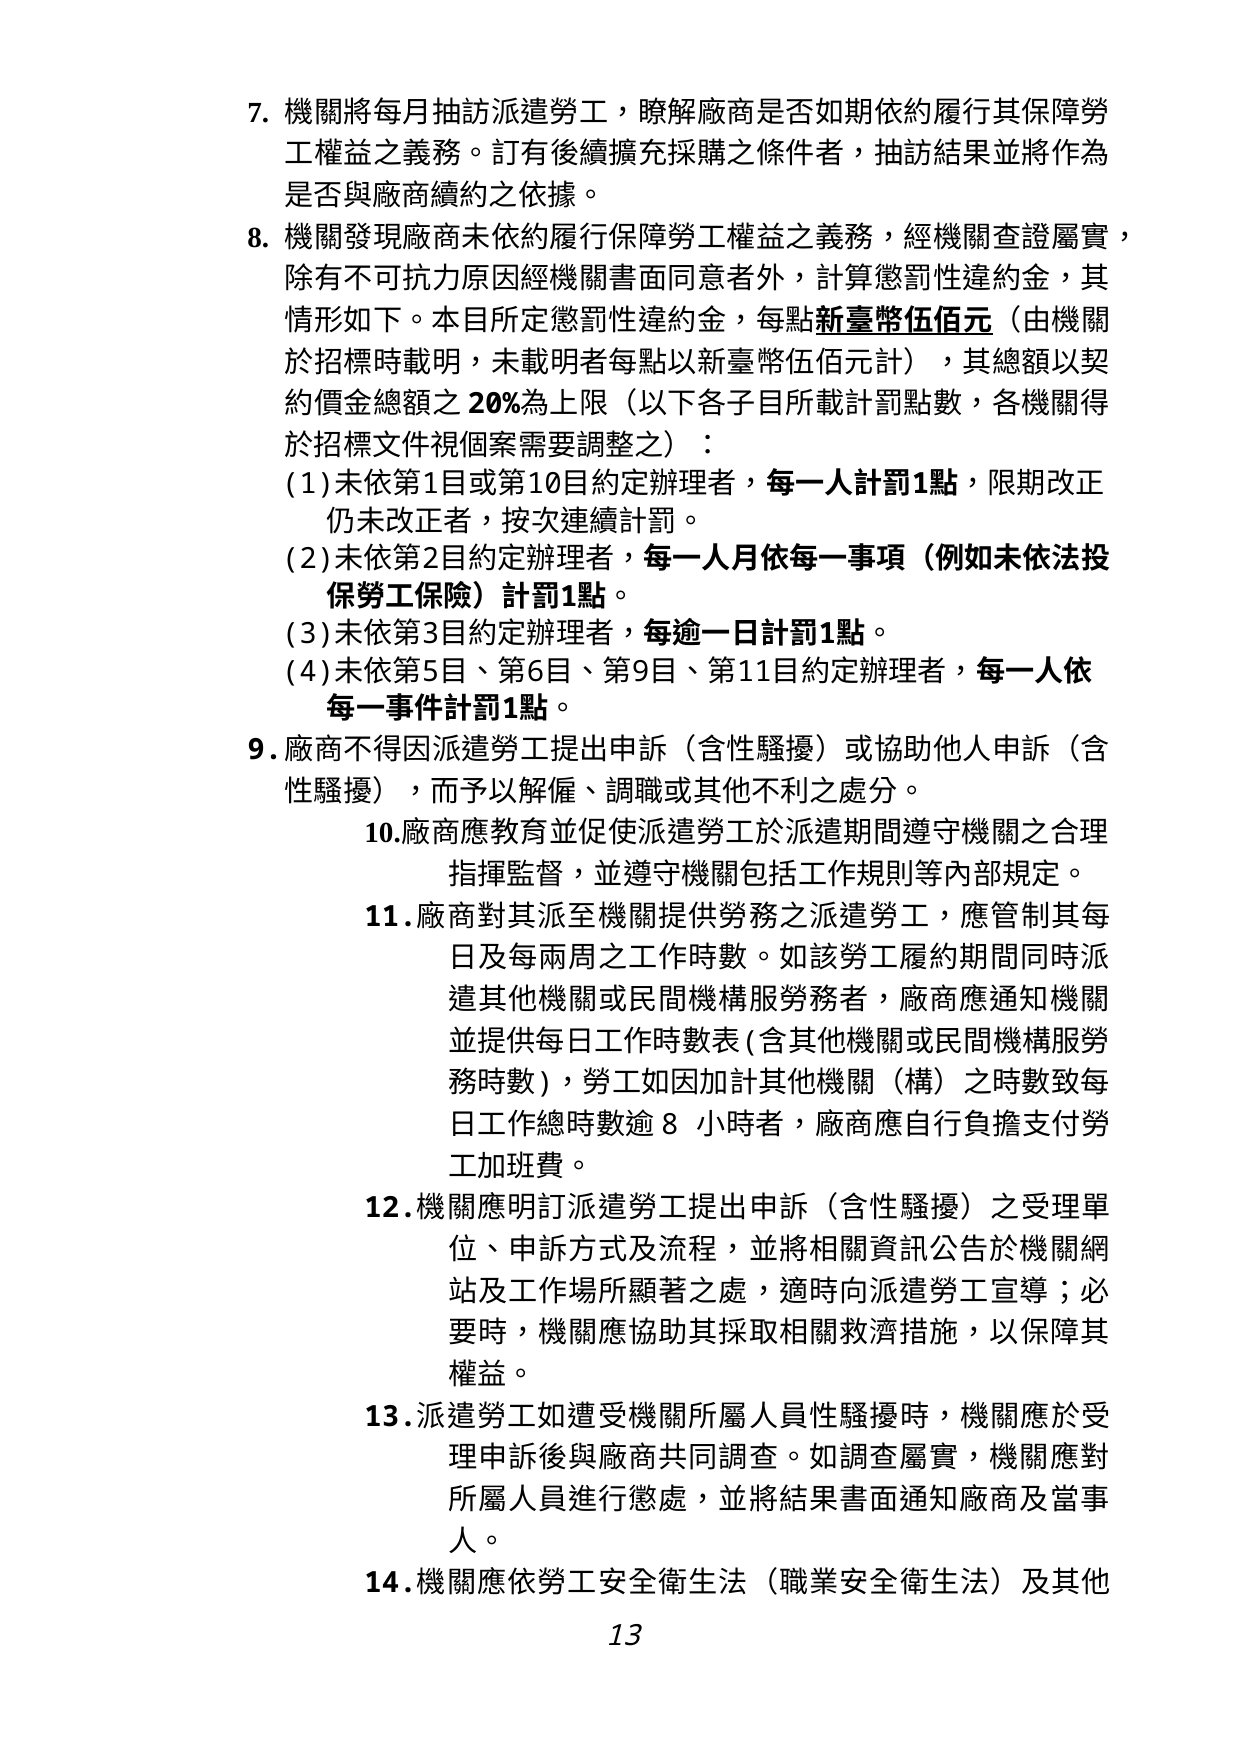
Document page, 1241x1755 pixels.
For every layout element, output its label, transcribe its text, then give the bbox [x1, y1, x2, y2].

text (3)未依第3目約定辦理者，每逾一日計罰1點。 [282, 614, 1110, 651]
list 派遣勞工如遭受機關所屬人員性騷擾時，機關應於受理申訴後與廠商共同調查。如調查屬實，機關應對所屬人員進行懲處，並將結果書面通知廠商及當事人。 [364, 1393, 1110, 1559]
list 機關將每月抽訪派遣勞工，瞭解廠商是否如期依約履行其保障勞工權益之義務。訂有後續擴充採購之條件者，抽訪結果並將作為是否與廠商續約之依據。 [247, 89, 1110, 214]
text (1)未依第1目或第10目約定辦理者，每一人計罰1點，限期改正仍未改正者，按次連續計罰。 [282, 464, 1110, 539]
list 廠商不得因派遣勞工提出申訴（含性騷擾）或協助他人申訴（含性騷擾），而予以解僱、調職或其他不利之處分。 [247, 726, 1110, 809]
list 廠商對其派至機關提供勞務之派遣勞工，應管制其每日及每兩周之工作時數。如該勞工履約期間同時派遣其他機關或民間機構服勞務者，廠商應通知機關並提供每日工作時數表(含其他機關或民間機構服勞務時數)，勞工如因加計其他機關（構）之時數致每日工作總時數逾8 小時者，廠商應自行負擔支付勞工加班費。 [364, 893, 1110, 1184]
text (4)未依第5目、第6目、第9目、第11目約定辦理者，每一人依每一事件計罰1點。 [282, 651, 1110, 726]
list 機關應依勞工安全衛生法（職業安全衛生法）及其他 [364, 1559, 1110, 1601]
text (2)未依第2目約定辦理者，每一人月依每一事項（例如未依法投保勞工保險）計罰1點。 [282, 539, 1110, 614]
list 機關應明訂派遣勞工提出申訴（含性騷擾）之受理單位、申訴方式及流程，並將相關資訊公告於機關網站及工作場所顯著之處，適時向派遣勞工宣導；必要時，機關應協助其採取相關救濟措施，以保障其權益。 [364, 1184, 1110, 1393]
list 機關發現廠商未依約履行保障勞工權益之義務，經機關查證屬實，除有不可抗力原因經機關書面同意者外，計算懲罰性違約金，其情形如下。本目所定懲罰性違約金，每點新臺幣伍佰元（由機關於招標時載明，未載明者每點以新臺幣伍佰元計），其總額以契約價金總額之20%為上限（以下各子目所載計罰點數，各機關得於招標文件視個案需要調整之）： [247, 214, 1110, 464]
list 廠商應教育並促使派遣勞工於派遣期間遵守機關之合理指揮監督，並遵守機關包括工作規則等內部規定。 [364, 809, 1110, 893]
